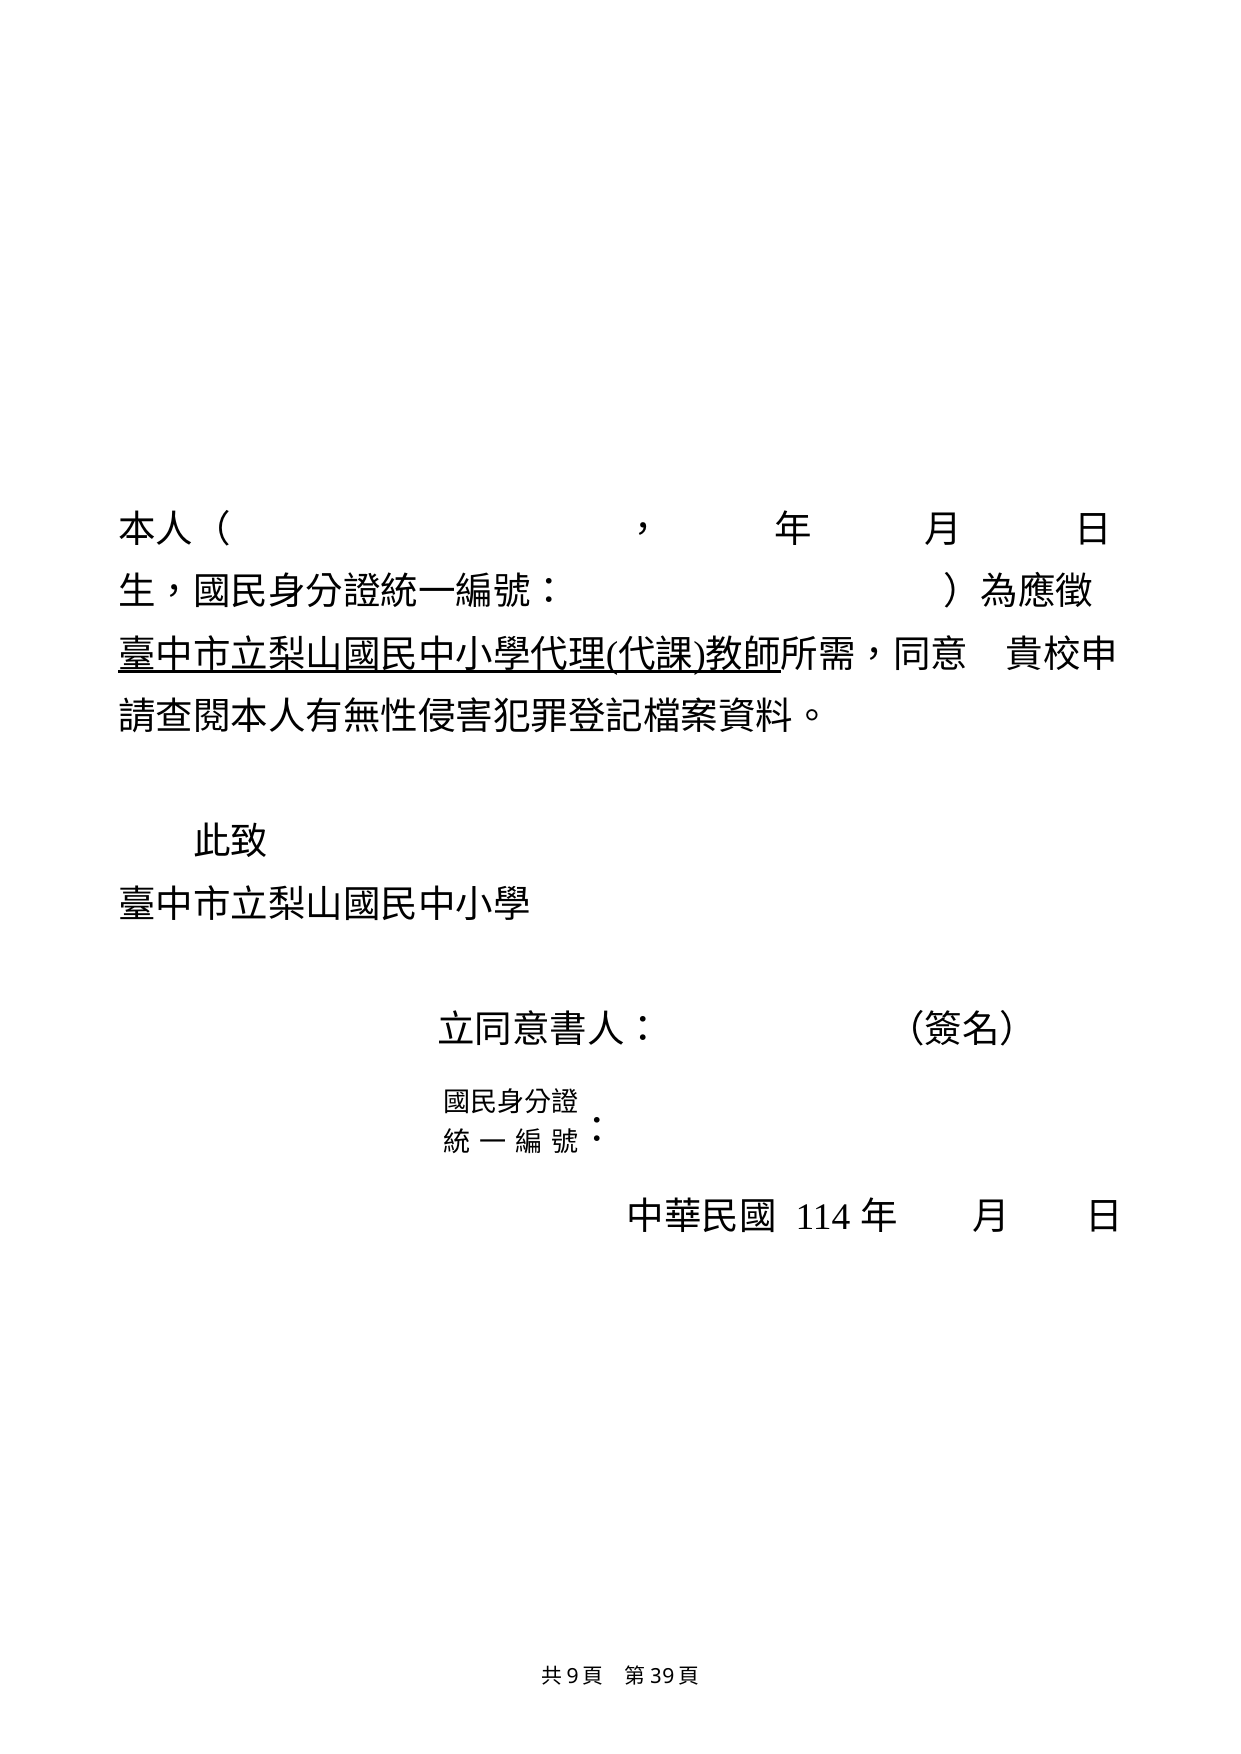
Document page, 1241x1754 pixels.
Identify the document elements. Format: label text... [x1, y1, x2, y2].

text 臺中市立梨山國民中小學 [118, 859, 1122, 922]
text 中華民國 114 年 月 日 [118, 1172, 1122, 1234]
text 立同意書人： （簽名） [118, 984, 1122, 1047]
text 本人（ ， 年 月 日生，國民身分證統一編號： ）為應徵臺中市立梨山國民中小學代理(代課)教師所需，同意 貴校申請查閱本人有無性侵害犯罪登記檔案資料。 [118, 484, 1122, 734]
text 此致 [118, 797, 1122, 859]
text 國民身分證統一編號： [118, 1047, 1122, 1172]
